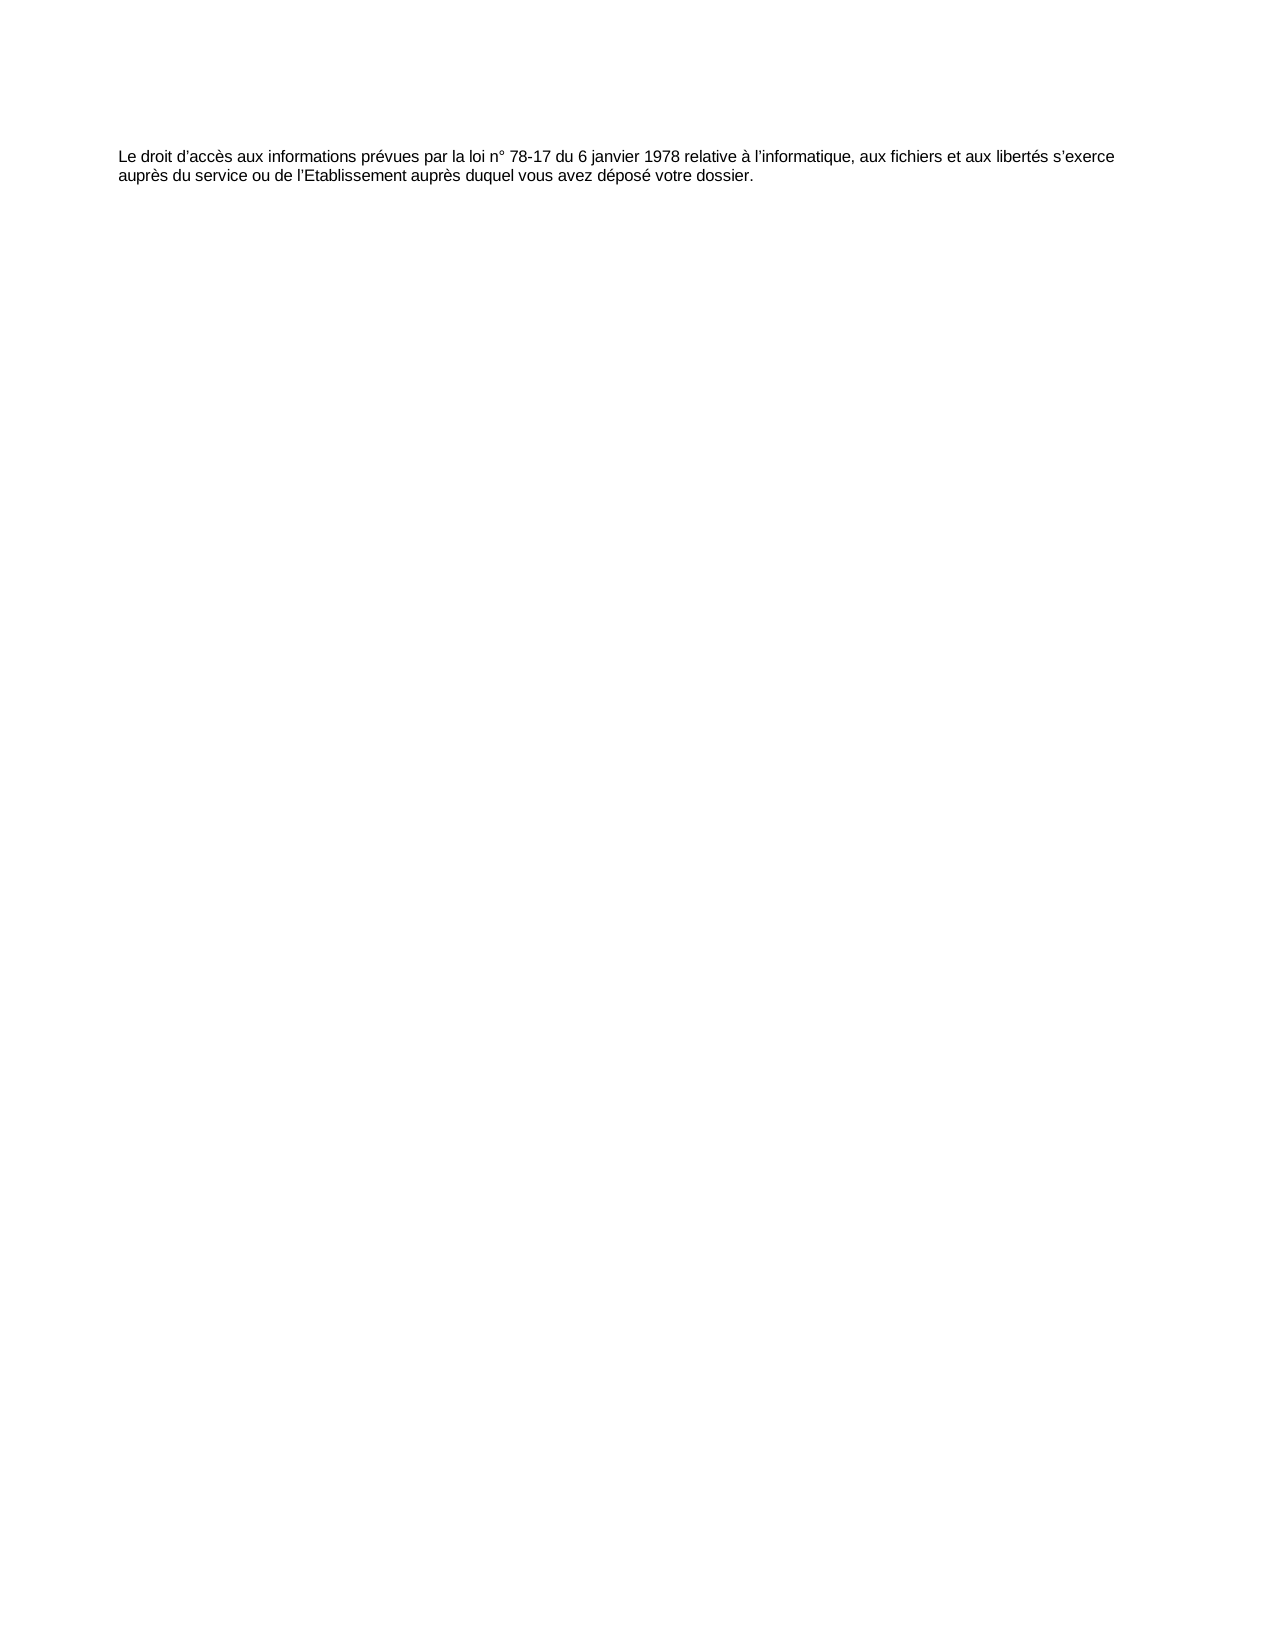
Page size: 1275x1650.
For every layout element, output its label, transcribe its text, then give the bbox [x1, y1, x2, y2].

text Le droit d’accès aux informations prévues par la loi n° 78-17 du 6 janvier 1978 relative à l’informatique, aux fichiers et aux libertés s’exerce auprès du service ou de l’Etablissement auprès duquel vous avez déposé votre dossier. [118, 147, 1157, 185]
